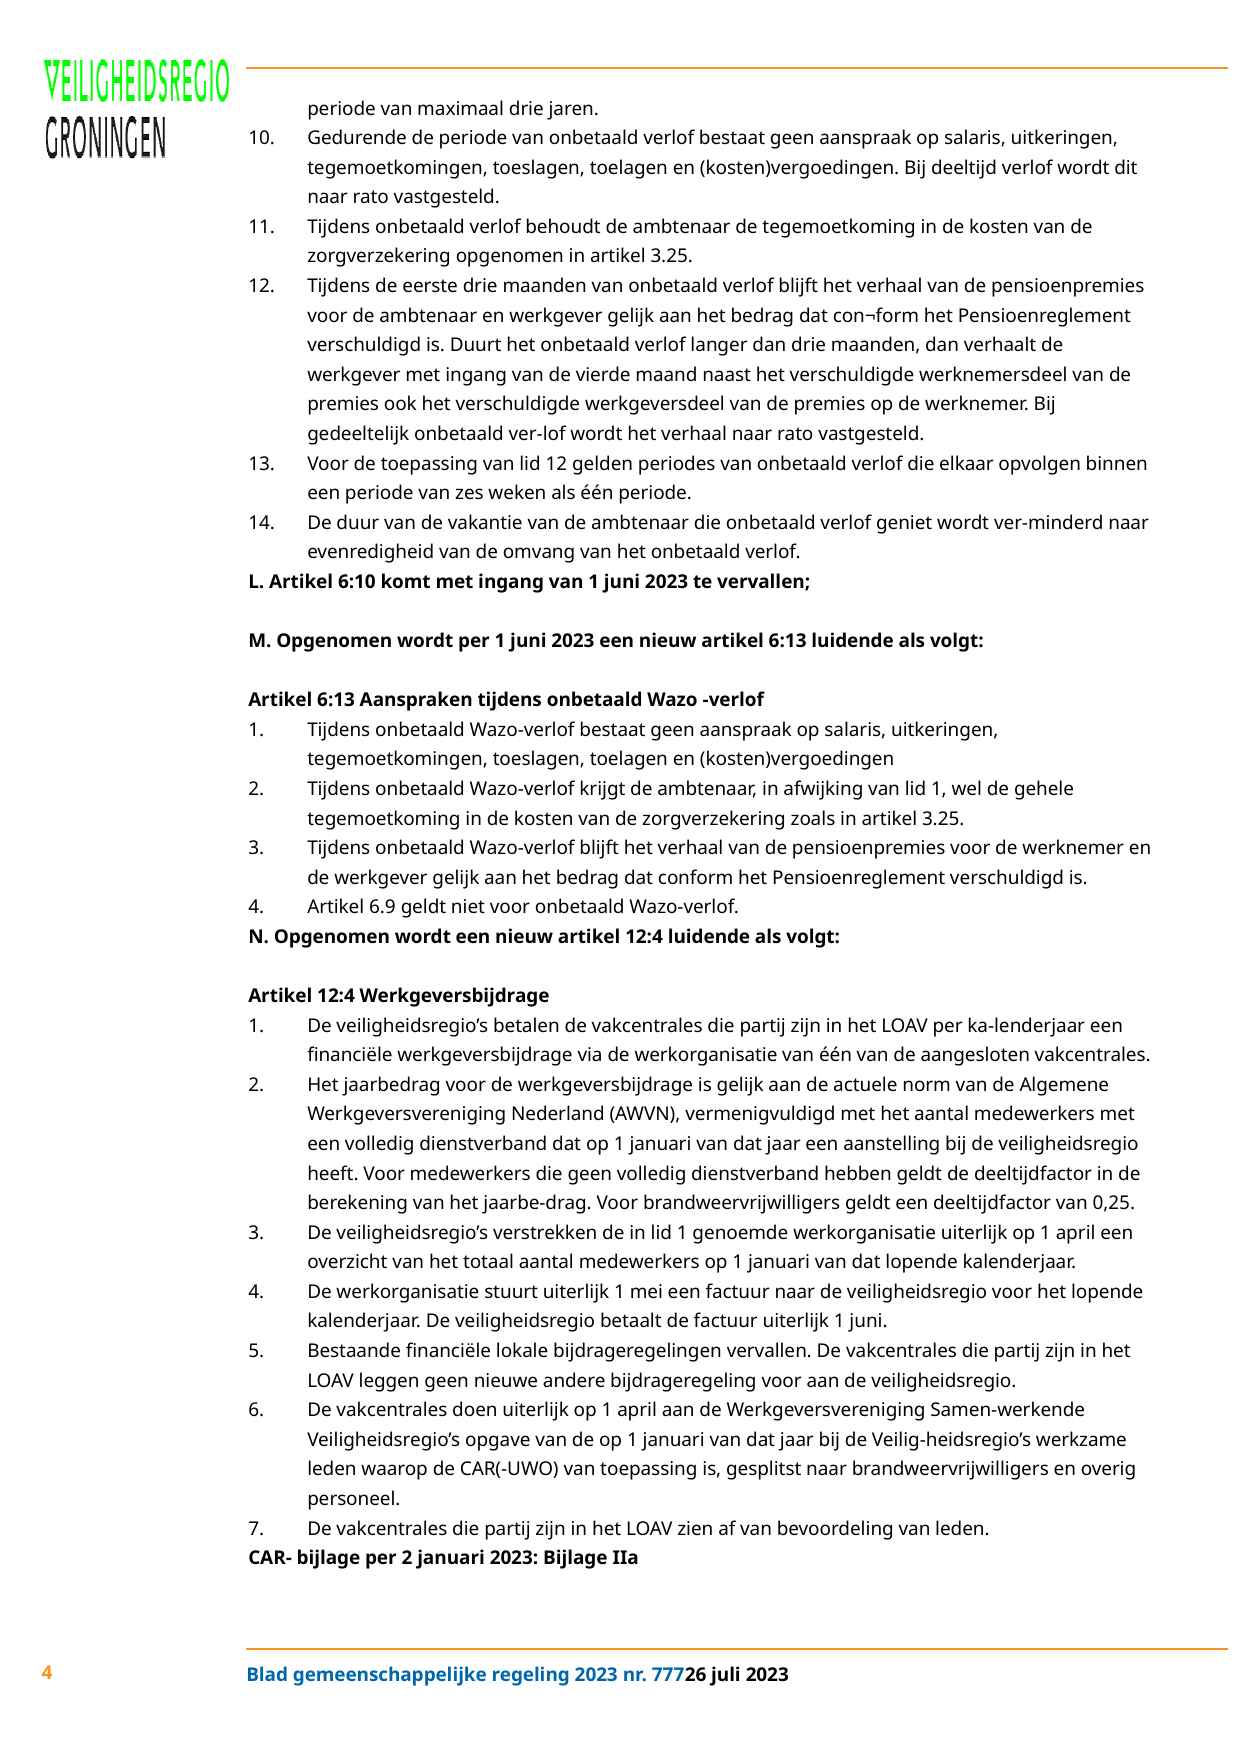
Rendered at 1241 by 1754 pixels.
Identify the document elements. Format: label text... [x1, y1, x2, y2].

list De duur van de vakantie van de ambtenaar die onbetaald verlof geniet wordt ver-minderd naar evenredigheid van de omvang van het onbetaald verlof. [248, 509, 1152, 564]
list Tijdens onbetaald Wazo-verlof krijgt de ambtenaar, in afwijking van lid 1, wel de gehele tegemoetkoming in de kosten van de zorgverzekering zoals in artikel 3.25. [248, 775, 1152, 831]
list Bestaande financiële lokale bijdrageregelingen vervallen. De vakcentrales die partij zijn in het LOAV leggen geen nieuwe andere bijdrageregeling voor aan de veiligheidsregio. [248, 1337, 1152, 1393]
text N. Opgenomen wordt een nieuw artikel 12:4 luidende als volgt: [248, 923, 1152, 949]
list Tijdens de eerste drie maanden van onbetaald verlof blijft het verhaal van de pensioenpremies voor de ambtenaar en werkgever gelijk aan het bedrag dat con¬form het Pensioenreglement verschuldigd is. Duurt het onbetaald verlof langer dan drie maanden, dan verhaalt de werkgever met ingang van de vierde maand naast het verschuldigde werknemersdeel van de premies ook het verschuldigde werkgeversdeel van de premies op de werknemer. Bij gedeeltelijk onbetaald ver-lof wordt het verhaal naar rato vastgesteld. [248, 272, 1152, 446]
text Artikel 6:13 Aanspraken tijdens onbetaald Wazo -verlof [248, 686, 1152, 712]
list De veiligheidsregio’s betalen de vakcentrales die partij zijn in het LOAV per ka-lenderjaar een financiële werkgeversbijdrage via de werkorganisatie van één van de aangesloten vakcentrales. [248, 1012, 1152, 1067]
picture [41, 47, 231, 172]
list periode van maximaal drie jaren. [248, 95, 1152, 121]
list Tijdens onbetaald Wazo-verlof blijft het verhaal van de pensioenpremies voor de werknemer en de werkgever gelijk aan het bedrag dat conform het Pensioenreglement verschuldigd is. [248, 834, 1152, 890]
list Het jaarbedrag voor de werkgeversbijdrage is gelijk aan de actuele norm van de Algemene Werkgeversvereniging Nederland (AWVN), vermenigvuldigd met het aantal medewerkers met een volledig dienstverband dat op 1 januari van dat jaar een aanstelling bij de veiligheidsregio heeft. Voor medewerkers die geen volledig dienstverband hebben geldt de deeltijdfactor in de berekening van het jaarbe-drag. Voor brandweervrijwilligers geldt een deeltijdfactor van 0,25. [248, 1071, 1152, 1215]
list De werkorganisatie stuurt uiterlijk 1 mei een factuur naar de veiligheidsregio voor het lopende kalenderjaar. De veiligheidsregio betaalt de factuur uiterlijk 1 juni. [248, 1278, 1152, 1333]
list Voor de toepassing van lid 12 gelden periodes van onbetaald verlof die elkaar opvolgen binnen een periode van zes weken als één periode. [248, 450, 1152, 505]
list De vakcentrales doen uiterlijk op 1 april aan de Werkgeversvereniging Samen-werkende Veiligheidsregio’s opgave van de op 1 januari van dat jaar bij de Veilig-heidsregio’s werkzame leden waarop de CAR(-UWO) van toepassing is, gesplitst naar brandweervrijwilligers en overig personeel. [248, 1396, 1152, 1511]
list Tijdens onbetaald Wazo-verlof bestaat geen aanspraak op salaris, uitkeringen, tegemoetkomingen, toeslagen, toelagen en (kosten)vergoedingen [248, 716, 1152, 771]
list De vakcentrales die partij zijn in het LOAV zien af van bevoordeling van leden. [248, 1515, 1152, 1541]
text M. Opgenomen wordt per 1 juni 2023 een nieuw artikel 6:13 luidende als volgt: [248, 627, 1152, 653]
text L. Artikel 6:10 komt met ingang van 1 juni 2023 te vervallen; [248, 568, 1152, 594]
text CAR- bijlage per 2 januari 2023: Bijlage IIa [248, 1544, 1152, 1570]
list Tijdens onbetaald verlof behoudt de ambtenaar de tegemoetkoming in de kosten van de zorgverzekering opgenomen in artikel 3.25. [248, 213, 1152, 268]
list Gedurende de periode van onbetaald verlof bestaat geen aanspraak op salaris, uitkeringen, tegemoetkomingen, toeslagen, toelagen en (kosten)vergoedingen. Bij deeltijd verlof wordt dit naar rato vastgesteld. [248, 124, 1152, 209]
text Artikel 12:4 Werkgeversbijdrage [248, 982, 1152, 1008]
list Artikel 6.9 geldt niet voor onbetaald Wazo-verlof. [248, 893, 1152, 919]
list De veiligheidsregio’s verstrekken de in lid 1 genoemde werkorganisatie uiterlijk op 1 april een overzicht van het totaal aantal medewerkers op 1 januari van dat lopende kalenderjaar. [248, 1219, 1152, 1274]
